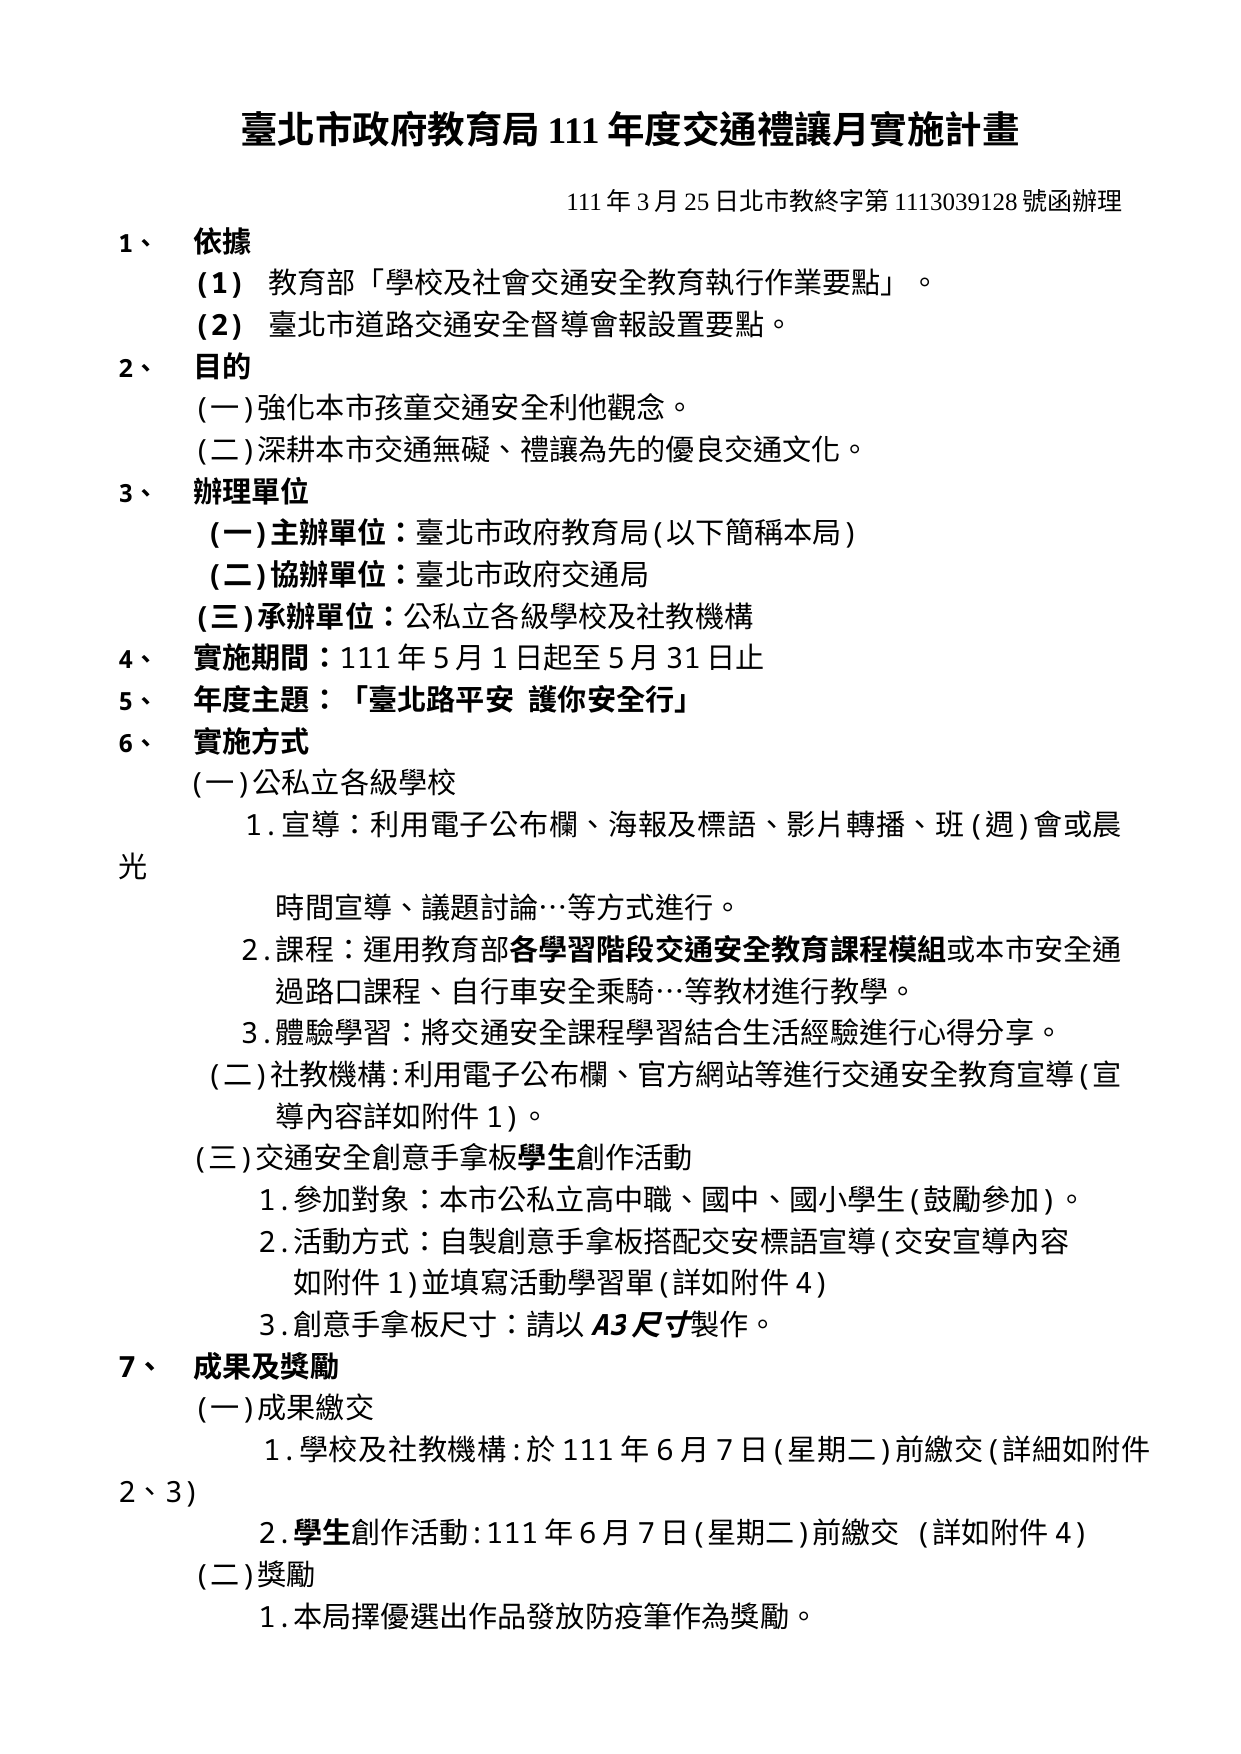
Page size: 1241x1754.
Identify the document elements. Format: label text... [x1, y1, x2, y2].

list 實施期間：111年5月1日起至5月31日止 [118, 636, 1122, 677]
list 成果及獎勵 [118, 1344, 1122, 1386]
text 111年3月25日北市教終字第1113039128號函辦理 [118, 177, 1122, 219]
list 教育部「學校及社會交通安全教育執行作業要點」。 [193, 261, 1122, 302]
list 年度主題：「臺北路平安 護你安全行」 [118, 677, 1122, 719]
text 如附件1)並填寫活動學習單(詳如附件4) [118, 1261, 1122, 1302]
text 導內容詳如附件1)。 [118, 1094, 1122, 1136]
text 3.體驗學習：將交通安全課程學習結合生活經驗進行心得分享。 [118, 1011, 1122, 1052]
list 實施方式 [118, 719, 1122, 761]
text (一)強化本市孩童交通安全利他觀念。 [193, 386, 1122, 427]
text 1.宣導：利用電子公布欄、海報及標語、影片轉播、班(週)會或晨光 [118, 802, 1122, 886]
text (二)深耕本市交通無礙、禮讓為先的優良交通文化。 [193, 427, 1122, 469]
text (二)獎勵 [193, 1552, 1122, 1594]
text (二)協辦單位：臺北市政府交通局 [118, 552, 1122, 594]
text (一)公私立各級學校 [118, 761, 1122, 802]
text 1.參加對象：本市公私立高中職、國中、國小學生(鼓勵參加)。 [118, 1177, 1122, 1219]
list 依據 [118, 219, 1122, 261]
text 時間宣導、議題討論…等方式進行。 [118, 886, 1122, 927]
text 1.學校及社教機構:於111年6月7日(星期二)前繳交(詳細如附件2、3) [118, 1427, 1152, 1511]
text 2.課程：運用教育部各學習階段交通安全教育課程模組或本市安全通 [118, 927, 1122, 969]
text 1.本局擇優選出作品發放防疫筆作為獎勵。 [118, 1594, 1122, 1636]
text 2.活動方式：自製創意手拿板搭配交安標語宣導(交安宣導內容 [118, 1219, 1122, 1261]
text (三)承辦單位：公私立各級學校及社教機構 [193, 594, 1122, 636]
text (二)社教機構:利用電子公布欄、官方網站等進行交通安全教育宣導(宣 [118, 1052, 1122, 1094]
text (三)交通安全創意手拿板學生創作活動 [118, 1136, 1122, 1177]
list 辦理單位 [118, 469, 1122, 511]
text 3.創意手拿板尺寸：請以A3尺寸製作。 [118, 1302, 1122, 1344]
text (一)成果繳交 [193, 1386, 1122, 1427]
list 臺北市道路交通安全督導會報設置要點。 [193, 302, 1122, 344]
list 目的 [118, 344, 1122, 386]
text 2.學生創作活動:111年6月7日(星期二)前繳交 (詳如附件4) [118, 1511, 1152, 1552]
text 過路口課程、自行車安全乘騎…等教材進行教學。 [118, 969, 1122, 1011]
text (一)主辦單位：臺北市政府教育局(以下簡稱本局) [118, 511, 1122, 552]
text 臺北市政府教育局111年度交通禮讓月實施計畫 [118, 111, 1122, 152]
